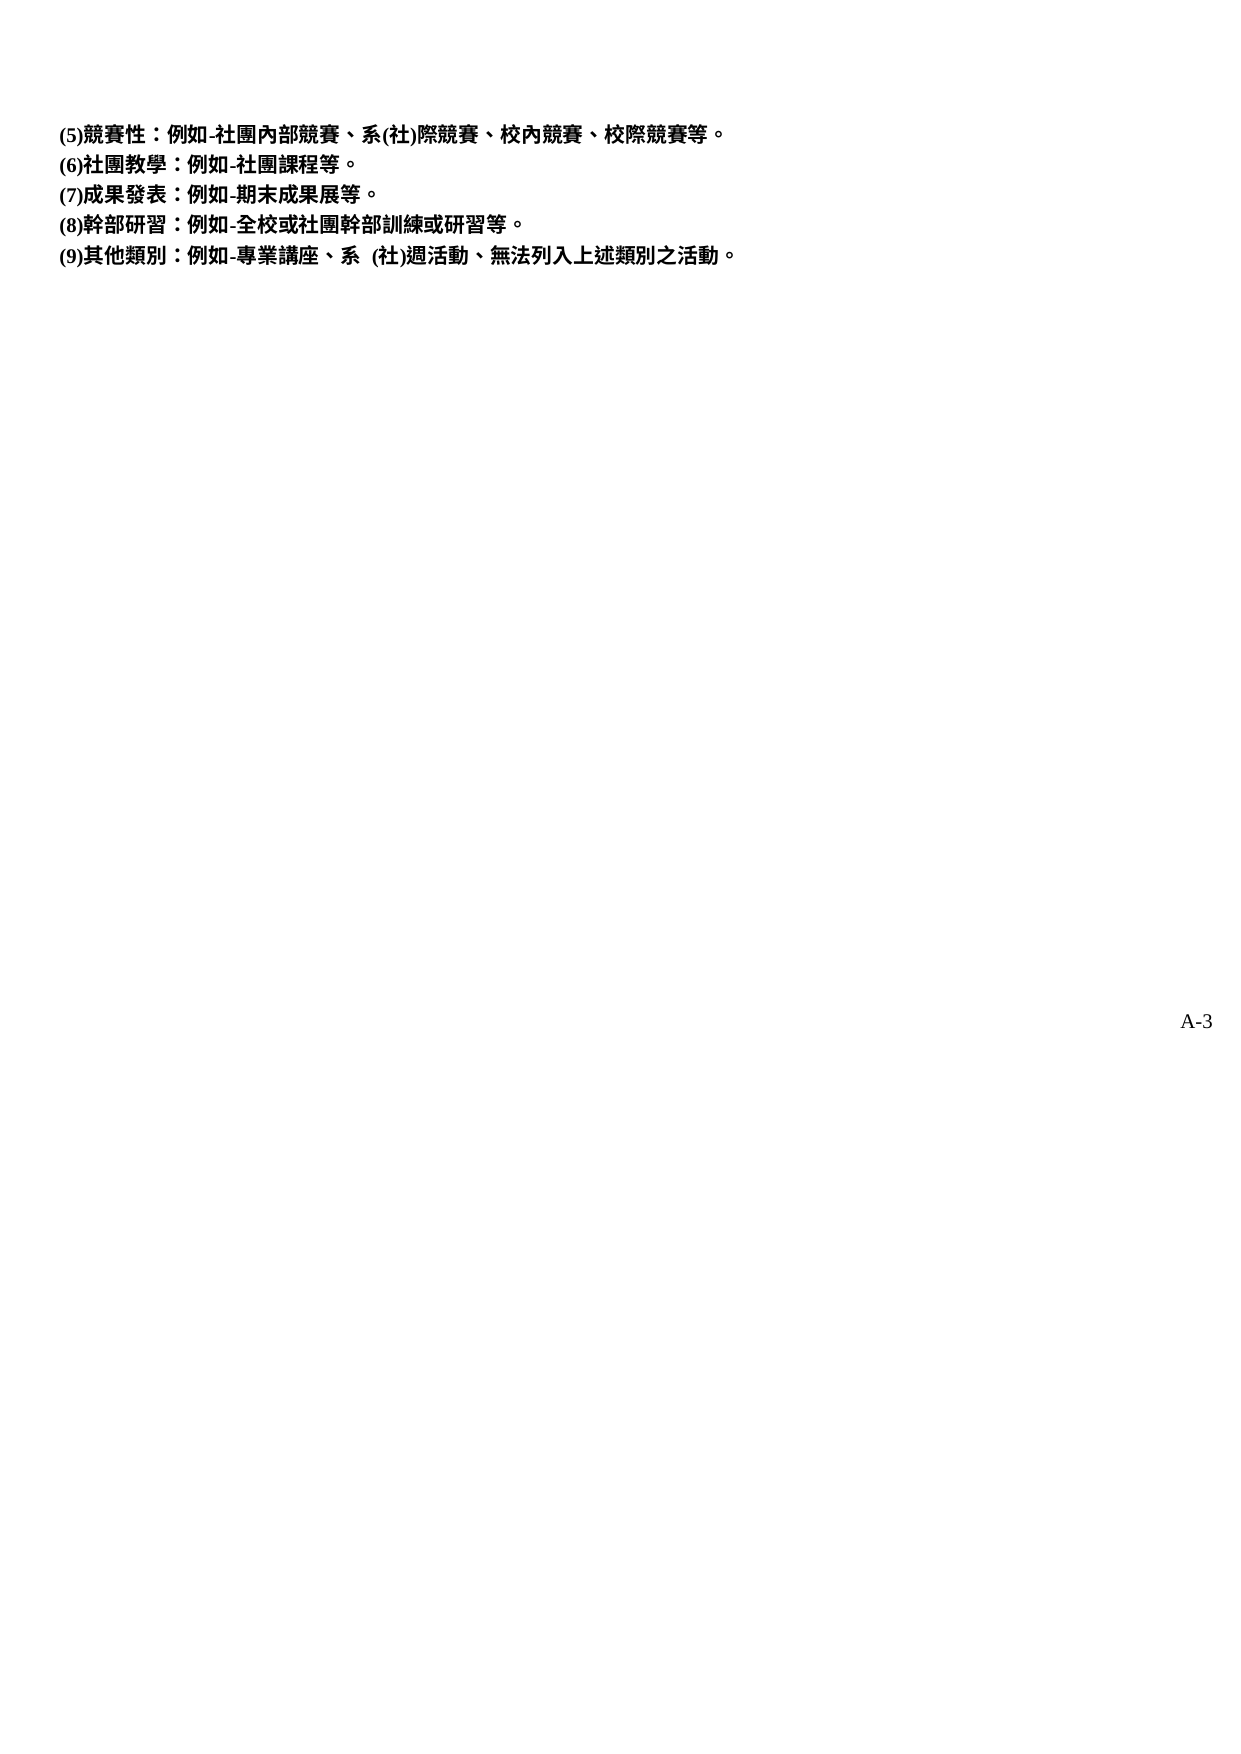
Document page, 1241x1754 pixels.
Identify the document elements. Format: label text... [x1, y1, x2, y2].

text [1165, 1001, 1240, 1058]
text (7)成果發表：例如-期末成果展等。 [59, 178, 1122, 209]
text A-3 [1180, 1009, 1225, 1033]
text (6)社團教學：例如-社團課程等。 [59, 148, 1122, 178]
text (8)幹部研習：例如-全校或社團幹部訓練或研習等。 [59, 209, 1122, 239]
text (9)其他類別：例如-專業講座、系 (社)週活動、無法列入上述類別之活動。 [59, 239, 1122, 269]
text (5)競賽性：例如-社團內部競賽、系(社)際競賽、校內競賽、校際競賽等。 [59, 118, 1122, 148]
